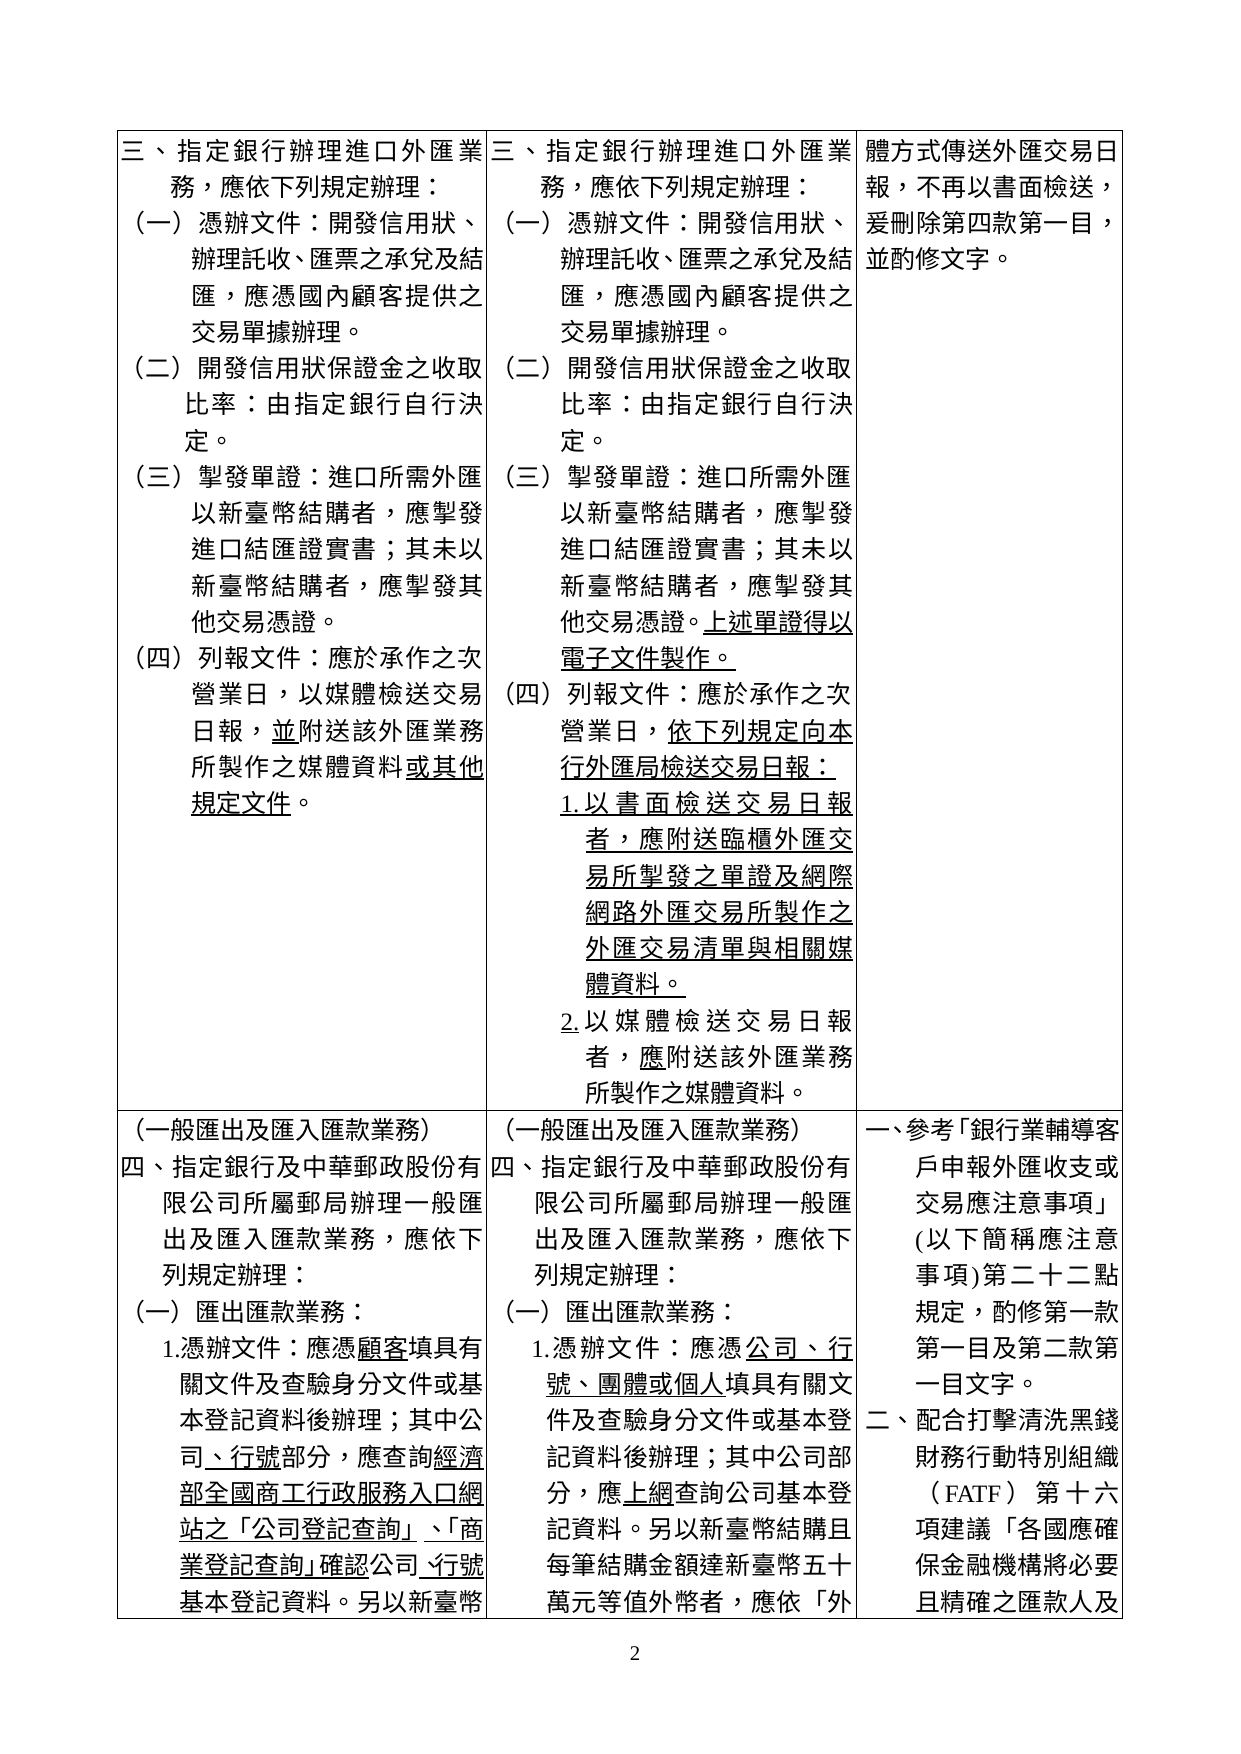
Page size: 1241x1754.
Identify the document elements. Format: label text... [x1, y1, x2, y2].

table_cell 一、參考「銀行業輔導客戶申報外匯收支或交易應注意事項」(以下簡稱應注意事項)第二十二點規定，酌修第一款第一目及第二款第一目文字。 二、配合打擊清洗黑錢財務行動特別組織（FATF）第十六項建議「各國應確保金融機構將必要且精確之匯款人及必要的受款人資訊納入電匯及其相關訊息中」，及管理需要，修正第一款第三目序文。 三、有關匯款機構對匯款人匯款訊息不完整之資金移轉所應訂定風險管理程序之主要內容，原係規範於本行九十七年六月九日台央外柒字第0970031813號函。茲為強化其規範效力，並加強匯款機構之審核，爰修正第二款第三目。 四、配合應注意事項已刪除銀行業須影印結匯申報相關證明文件報送本局之規定，爰將第一款第四目及第二款第四目整併移列為第三款。 [857, 1111, 1122, 1618]
table_cell （一般匯出及匯入匯款業務） 四、指定銀行及中華郵政股份有限公司所屬郵局辦理一般匯出及匯入匯款業務，應依下列規定辦理： （一）匯出匯款業務： 1.憑辦文件：應憑顧客填具有關文件及查驗身分文件或基本登記資料後辦理；其中公司、行號部分，應查詢經濟部全國商工行政服務入口網站之「公司登記查詢」、「商業登記查詢」確認公司、行號基本登記資料。另以新臺幣結購且每筆結購金額達新臺幣五十萬元等值外幣者，應依「外匯收支或交易申報辦法」（以下簡稱申報辦法）及「銀行業輔導客戶申報外匯收支或交易應注意事項」（以下簡稱應注意事項）辦理，並確實輔導申報義務人詳實申報。 2.掣發單證：匯出款項以新臺幣結購者，應掣發賣匯水單；其未以新臺幣結購者，應掣發其他交易憑證。 3.發送電文：應包含必要之受款人資訊及匯款人下列資料；上述必要之受款人資訊，由本行另定之： （1）全名。 （2）帳號。匯款人未於匯款行開立帳戶者，匯款行得以可查證該項匯款之序號代替之。 （3）地址。匯款行得視實際狀況以其身分證號碼、護照號碼或居留證號碼代替之。 （二）匯入匯款業務： 1.憑辦文件：應憑顧客提供之匯入匯款通知書、外幣票據或外幣現鈔及查驗身分文件或基本登記資料後辦理；其中公司、行號部分，應查詢經濟部全國商工行政服務入口網站之「公司登記查詢」、「商業登記查詢」確認公司、行號基本登記資料。另結售為新臺幣且每筆結售金額達新臺幣五十萬元等值外幣者，應依申報辦法及應注意事項辦理，並確實輔導申報義務人詳實申報。 2.掣發單證：匯入款項結售為新臺幣者，應掣發買匯水單；其未結售為新臺幣者，應掣發其他交易憑證。 3.對國外匯入款提供匯款人資訊（匯款人全名、帳號、住址）不足者，應訂定風險管理程序，並加強審查；上述風險管理程序之主要內容，由本行另定之。 （三）列報文件：應於承作之次營業日，依下列規定向本行外匯局報送交易日報： 1.以書面檢送交易日報者，應附送臨櫃外匯交易所掣發之單證及網際網路外匯交易所製作之外匯交易清單與相關媒體資料、「外匯收支或交易申報書」（以下簡稱申報書）或依申報辦法規定視同申報之資料及其他規定文件。 2.以媒體檢送交易日報者，並附送該外匯業務所製作之媒體資料、書面之申報書或其他規定文件。 [118, 1111, 486, 1618]
table_cell 三、指定銀行辦理進口外匯業務，應依下列規定辦理： （一）憑辦文件：開發信用狀、辦理託收、匯票之承兌及結匯，應憑國內顧客提供之交易單據辦理。 （二）開發信用狀保證金之收取比率：由指定銀行自行決定。 （三）掣發單證：進口所需外匯以新臺幣結購者，應掣發進口結匯證實書；其未以新臺幣結購者，應掣發其他交易憑證。 （四）列報文件：應於承作之次營業日，以媒體檢送交易日報，並附送該外匯業務所製作之媒體資料或其他規定文件。 [118, 131, 486, 1110]
table_cell 體方式傳送外匯交易日報，不再以書面檢送，爰刪除第四款第一目，並酌修文字。 [857, 131, 1122, 1110]
table_cell 三、指定銀行辦理進口外匯業務，應依下列規定辦理： （一）憑辦文件：開發信用狀、辦理託收、匯票之承兌及結匯，應憑國內顧客提供之交易單據辦理。 （二）開發信用狀保證金之收取比率：由指定銀行自行決定。 （三）掣發單證：進口所需外匯以新臺幣結購者，應掣發進口結匯證實書；其未以新臺幣結購者，應掣發其他交易憑證。上述單證得以電子文件製作。 （四）列報文件：應於承作之次營業日，依下列規定向本行外匯局檢送交易日報： 1.以書面檢送交易日報者，應附送臨櫃外匯交易所掣發之單證及網際網路外匯交易所製作之外匯交易清單與相關媒體資料。 2.以媒體檢送交易日報者，應附送該外匯業務所製作之媒體資料。 [487, 131, 856, 1110]
table_cell （一般匯出及匯入匯款業務） 四、指定銀行及中華郵政股份有限公司所屬郵局辦理一般匯出及匯入匯款業務，應依下列規定辦理： （一）匯出匯款業務： 1.憑辦文件：應憑公司、行號、團體或個人填具有關文件及查驗身分文件或基本登記資料後辦理；其中公司部分，應上網查詢公司基本登記資料。另以新臺幣結購且每筆結購金額達新臺幣五十萬元等值外幣者，應依「外匯收支或交易申報辦法」（以下簡稱申報辦法）及「銀行業輔導客戶申報外匯收支或交易應注意事項」（以下簡稱應注意事項）辦理，並確實輔導申報義務人詳實申報。 2.掣發單證：匯出款項以新臺幣結購者，應掣發賣匯水單；其未以新臺幣結購者，應掣發其他交易憑證。上述單證得以電子文件製作。 3.發送電文：應包含匯款人下列資料： （1）全名。 （2）帳號。匯款人未於匯款行開立帳戶者，匯款行得以可查証該項匯款之序號代替之。 （3）地址。匯款行得視實際狀況以其身分證號碼、護照號碼或居留證號碼代替之。 4.列報文件：應於承作之次營業日，依下列規定向本行外匯局檢送交易日報： （1）以書面檢送交易日報者，應附送臨櫃外匯交易所掣發之單證及網際網路外匯交易所製作之外匯交易清單與相關媒體資料、「外匯收支或交易申報書」（以下簡稱申報書）、本行或其他主管機關核准文件及其他規定文件。 （2）以媒體檢送交易日報者，應附送該外匯業務所製作之媒體資料、書面之申報書、本行或其他主管機關核准文件及其他規定文件。 （二）匯入匯款業務： 1. 憑辦文件：應憑公司、行號、團體或個人提供之匯入匯款通知書、外幣票據或外幣現鈔及查驗身分文件或基本登記資料後辦理；其中公司部分，應上網查詢公司基本登記資料。另結售為新臺幣且每筆結售金額達新臺幣五十萬元等值外幣者，應依申報辦法及應注意事項辦理，並確實輔導申報義務人詳實申報。 2. 掣發單證：匯入款項結售為新臺幣者，應掣發買匯水單；其未結售為新臺幣者，應掣發其他交易憑證。上述單證得以電子文件製作。 3. 對國外匯入款提供匯款人資訊（匯款人全名、帳號、住址）不足者，應訂定風險管理程序。 4. 列報文件：應於承作之次營業日，依下列規定向本行外匯局檢送交易日報： （1）以書面檢送交易日報者，應附送臨櫃外匯交易所掣發之單證及網際網路外匯交易所製作之外匯交易清單與相關媒體資料、申報書、本行或其他主管機關核准文件及其他規定文件。 （2）以媒體檢送交易日報者，應附送該外匯業務所製作之媒體資料、書面之申報書、本行或其他主管機關核准文件及其他規定文件。 [487, 1111, 856, 1618]
